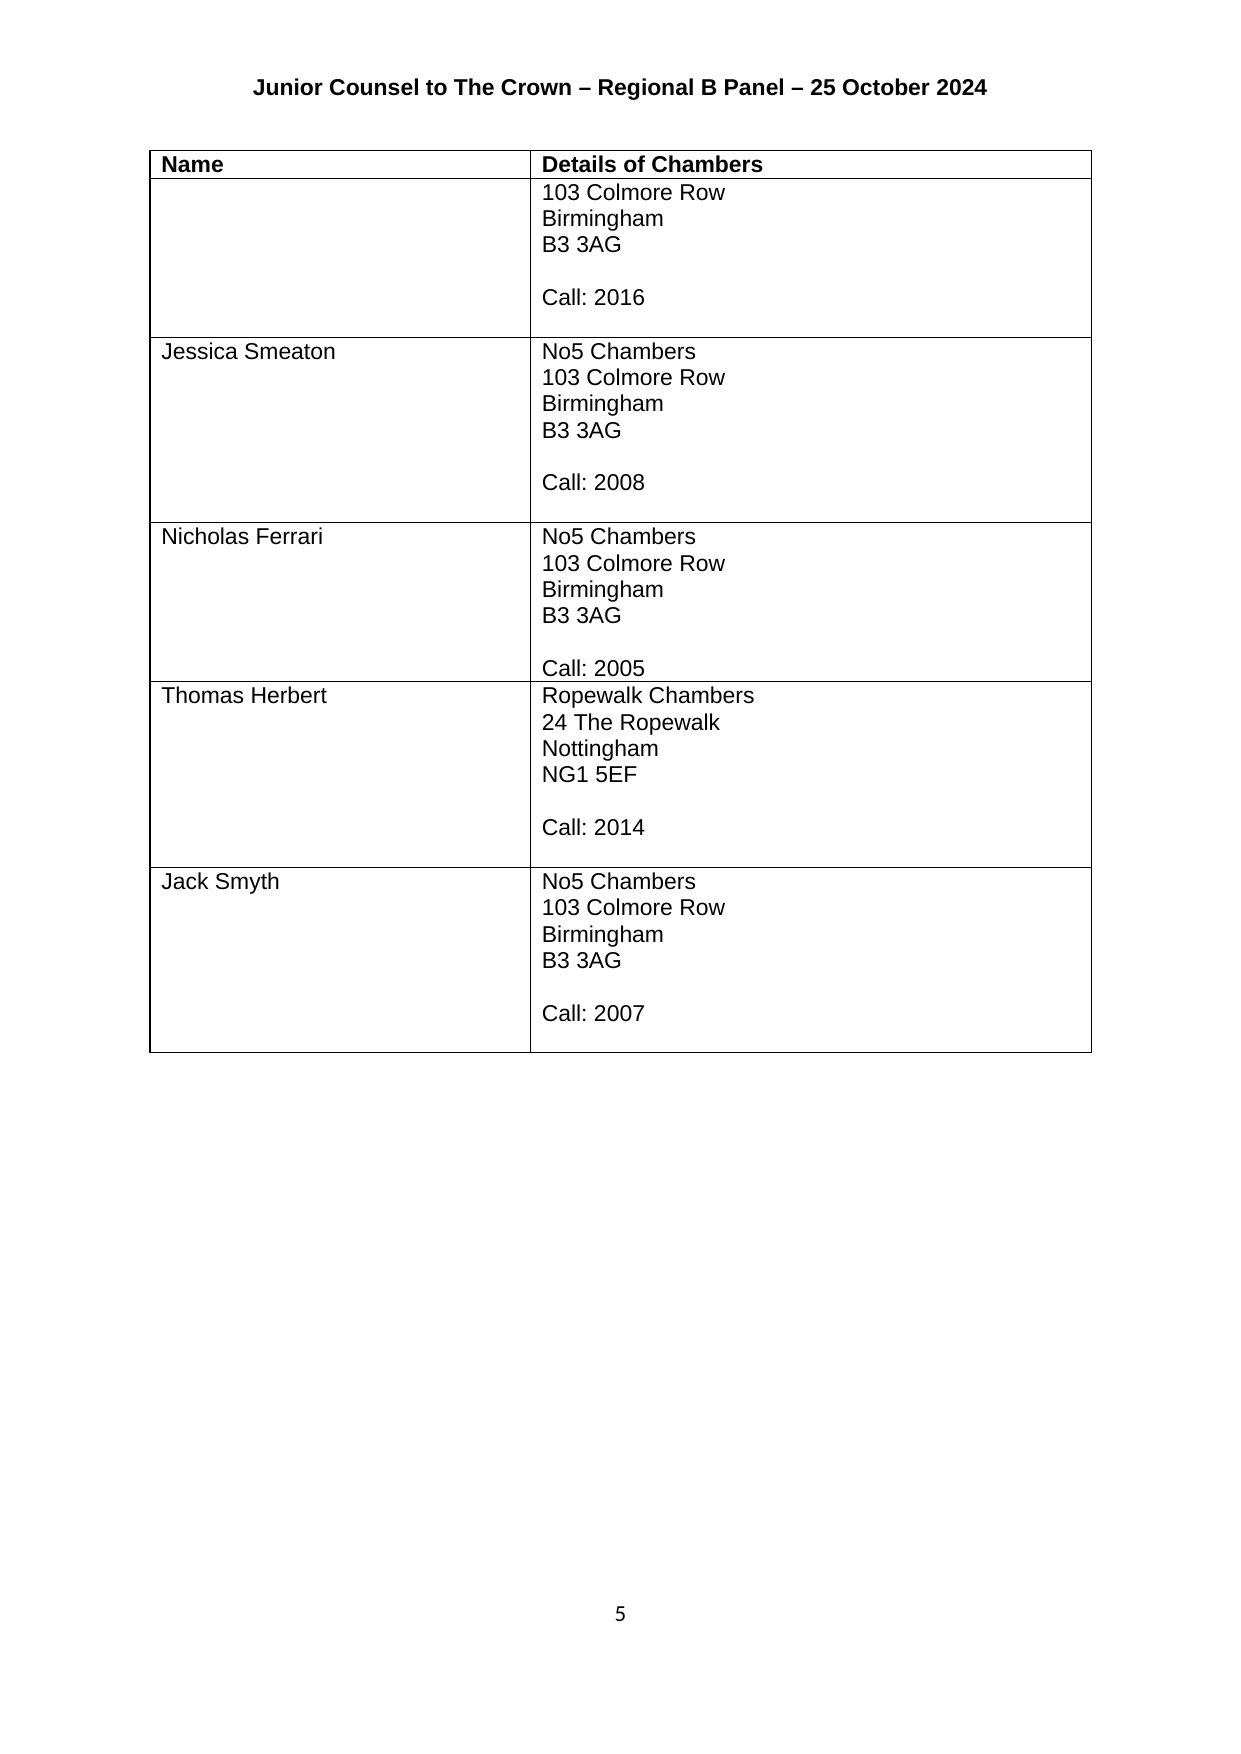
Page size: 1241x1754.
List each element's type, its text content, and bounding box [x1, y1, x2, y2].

table_cell No5 Chambers 103 Colmore Row Birmingham B3 3AG Call: 2007 [531, 868, 1091, 1052]
table_cell No5 Chambers 103 Colmore Row Birmingham B3 3AG Call: 2008 [531, 338, 1091, 522]
table_cell Ropewalk Chambers 24 The Ropewalk Nottingham NG1 5EF Call: 2014 [531, 682, 1091, 867]
table_header Name [151, 151, 530, 177]
table_cell No5 Chambers 103 Colmore Row Birmingham B3 3AG Call: 2005 [531, 523, 1091, 681]
table_cell Jack Smyth [151, 868, 530, 1052]
table_cell 103 Colmore Row Birmingham B3 3AG Call: 2016 [531, 179, 1091, 337]
table_cell Thomas Herbert [151, 682, 530, 867]
table_cell Nicholas Ferrari [151, 523, 530, 681]
table_header Details of Chambers [531, 151, 1091, 177]
table_cell Jessica Smeaton [151, 338, 530, 522]
table_cell [151, 179, 530, 337]
